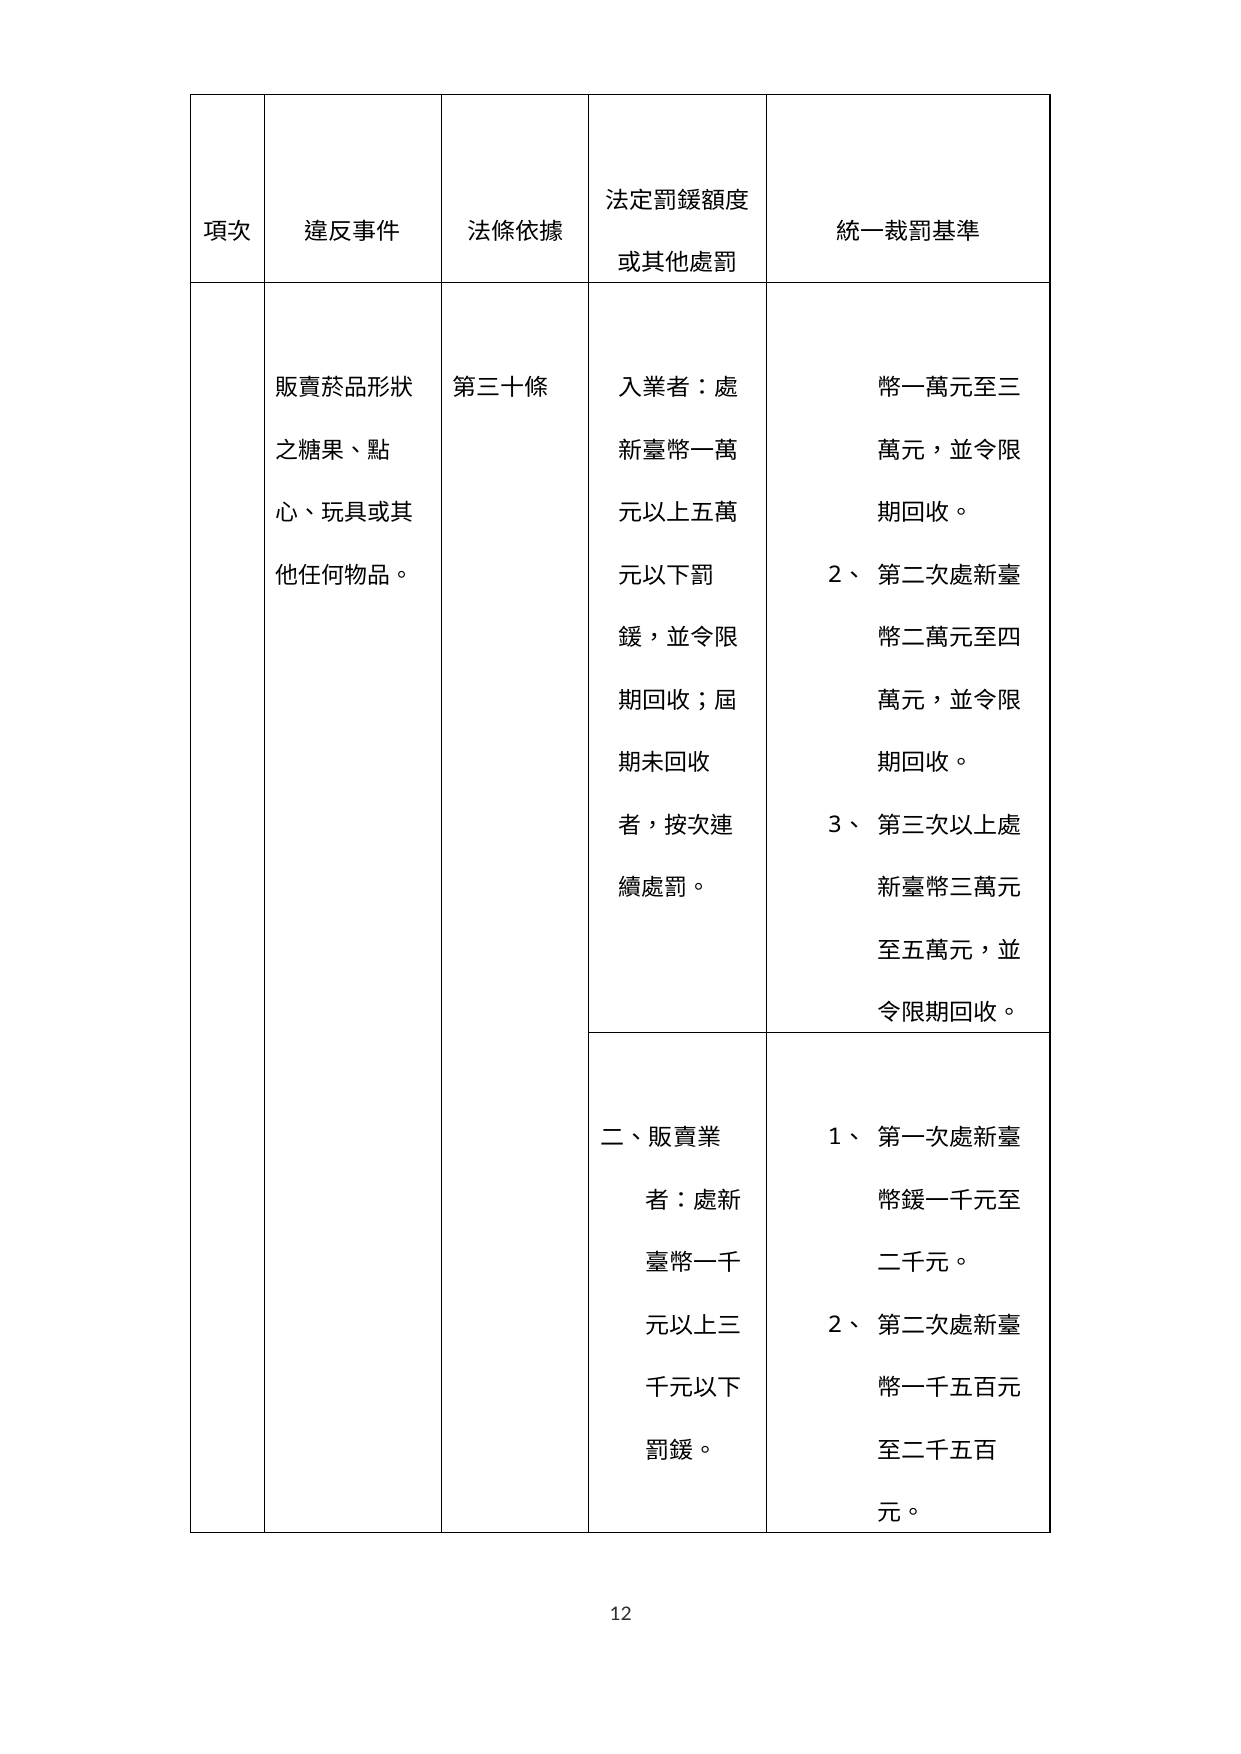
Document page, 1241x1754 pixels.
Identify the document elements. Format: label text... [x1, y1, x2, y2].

table_cell 入業者：處新臺幣一萬元以上五萬元以下罰鍰，並令限期回收；屆期未回收者，按次連續處罰。 [589, 283, 766, 1032]
table_cell 第一次處新臺幣鍰一千元至二千元。 第二次處新臺幣一千五百元至二千五百元。 第三次以上處新臺幣二千元至三千元。 [767, 1033, 1049, 1532]
table_header 項次 [191, 95, 264, 282]
table_cell [191, 283, 264, 1532]
table_header 法定罰鍰額度或其他處罰 [589, 95, 766, 282]
table_cell 二、販賣業者：處新臺幣一千元以上三千元以下罰鍰。 [589, 1033, 766, 1532]
table_header 統一裁罰基準 [767, 95, 1049, 282]
table_cell 販賣菸品形狀之糖果、點心、玩具或其他任何物品。 [265, 283, 441, 1532]
table_cell 第一次處新臺幣一萬元至三萬元，並令限期回收。 第二次處新臺幣二萬元至四萬元，並令限期回收。 第三次以上處新臺幣三萬元至五萬元，並令限期回收。 [767, 283, 1049, 1032]
table_cell 第三十條 [442, 283, 588, 1532]
table_header 法條依據 [442, 95, 588, 282]
table_header 違反事件 [265, 95, 441, 282]
